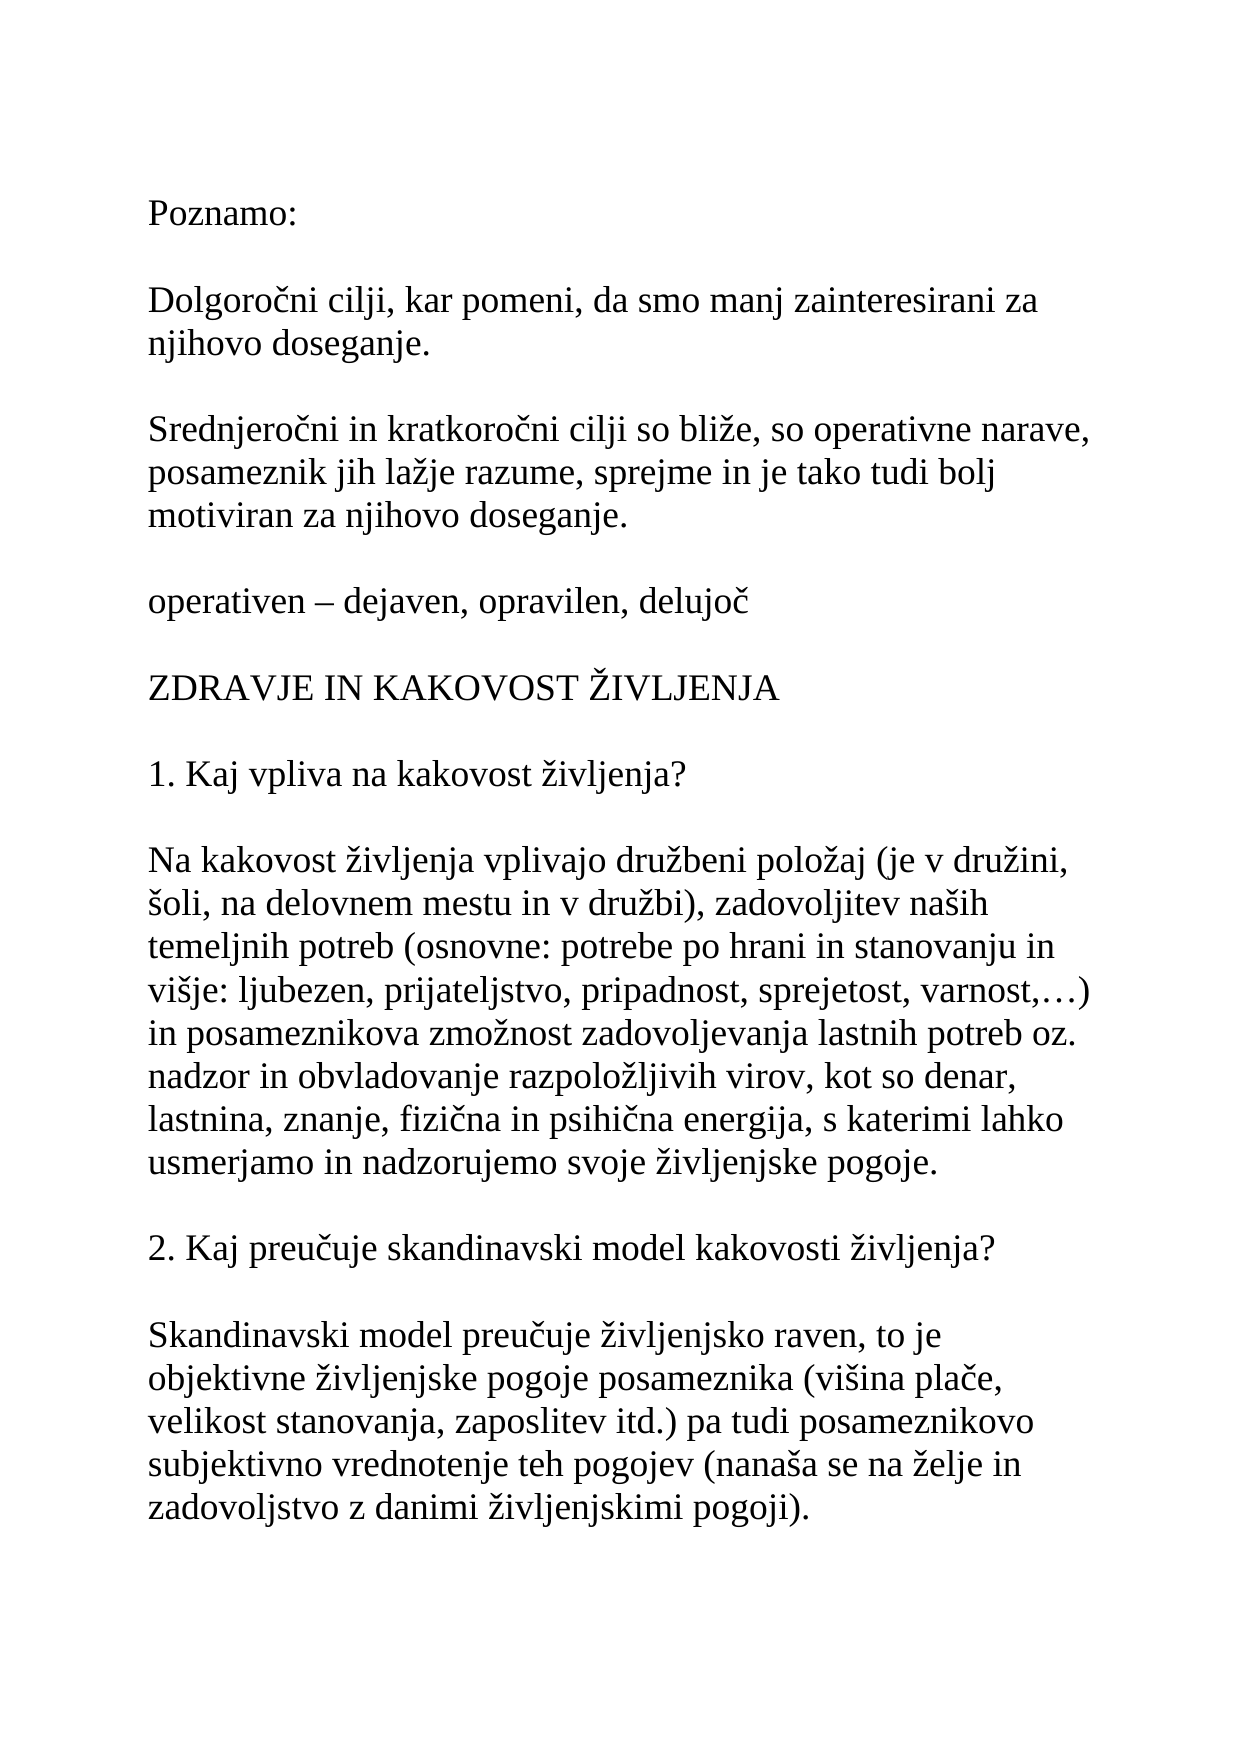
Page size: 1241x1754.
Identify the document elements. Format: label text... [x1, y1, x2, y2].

text Poznamo: [148, 191, 1092, 234]
text Dolgoročni cilji, kar pomeni, da smo manj zainteresirani za njihovo doseganje. [148, 277, 1092, 363]
text Na kakovost življenja vplivajo družbeni položaj (je v družini, šoli, na delovnem mestu in v družbi), zadovoljitev naših temeljnih potreb (osnovne: potrebe po hrani in stanovanju in višje: ljubezen, prijateljstvo, pripadnost, sprejetost, varnost,…) in posameznikova zmožnost zadovoljevanja lastnih potreb oz. nadzor in obvladovanje razpoložljivih virov, kot so denar, lastnina, znanje, fizična in psihična energija, s katerimi lahko usmerjamo in nadzorujemo svoje življenjske pogoje. [148, 838, 1092, 1183]
text ZDRAVJE IN KAKOVOST ŽIVLJENJA [148, 665, 1092, 708]
text 1. Kaj vpliva na kakovost življenja? [148, 751, 1092, 794]
text Srednjeročni in kratkoročni cilji so bliže, so operativne narave, posameznik jih lažje razume, sprejme in je tako tudi bolj motiviran za njihovo doseganje. [148, 406, 1092, 536]
text Skandinavski model preučuje življenjsko raven, to je objektivne življenjske pogoje posameznika (višina plače, velikost stanovanja, zaposlitev itd.) pa tudi posameznikovo subjektivno vrednotenje teh pogojev (nanaša se na želje in zadovoljstvo z danimi življenjskimi pogoji). [148, 1312, 1092, 1528]
text operativen – dejaven, opravilen, delujoč [148, 579, 1092, 622]
text 2. Kaj preučuje skandinavski model kakovosti življenja? [148, 1226, 1092, 1269]
